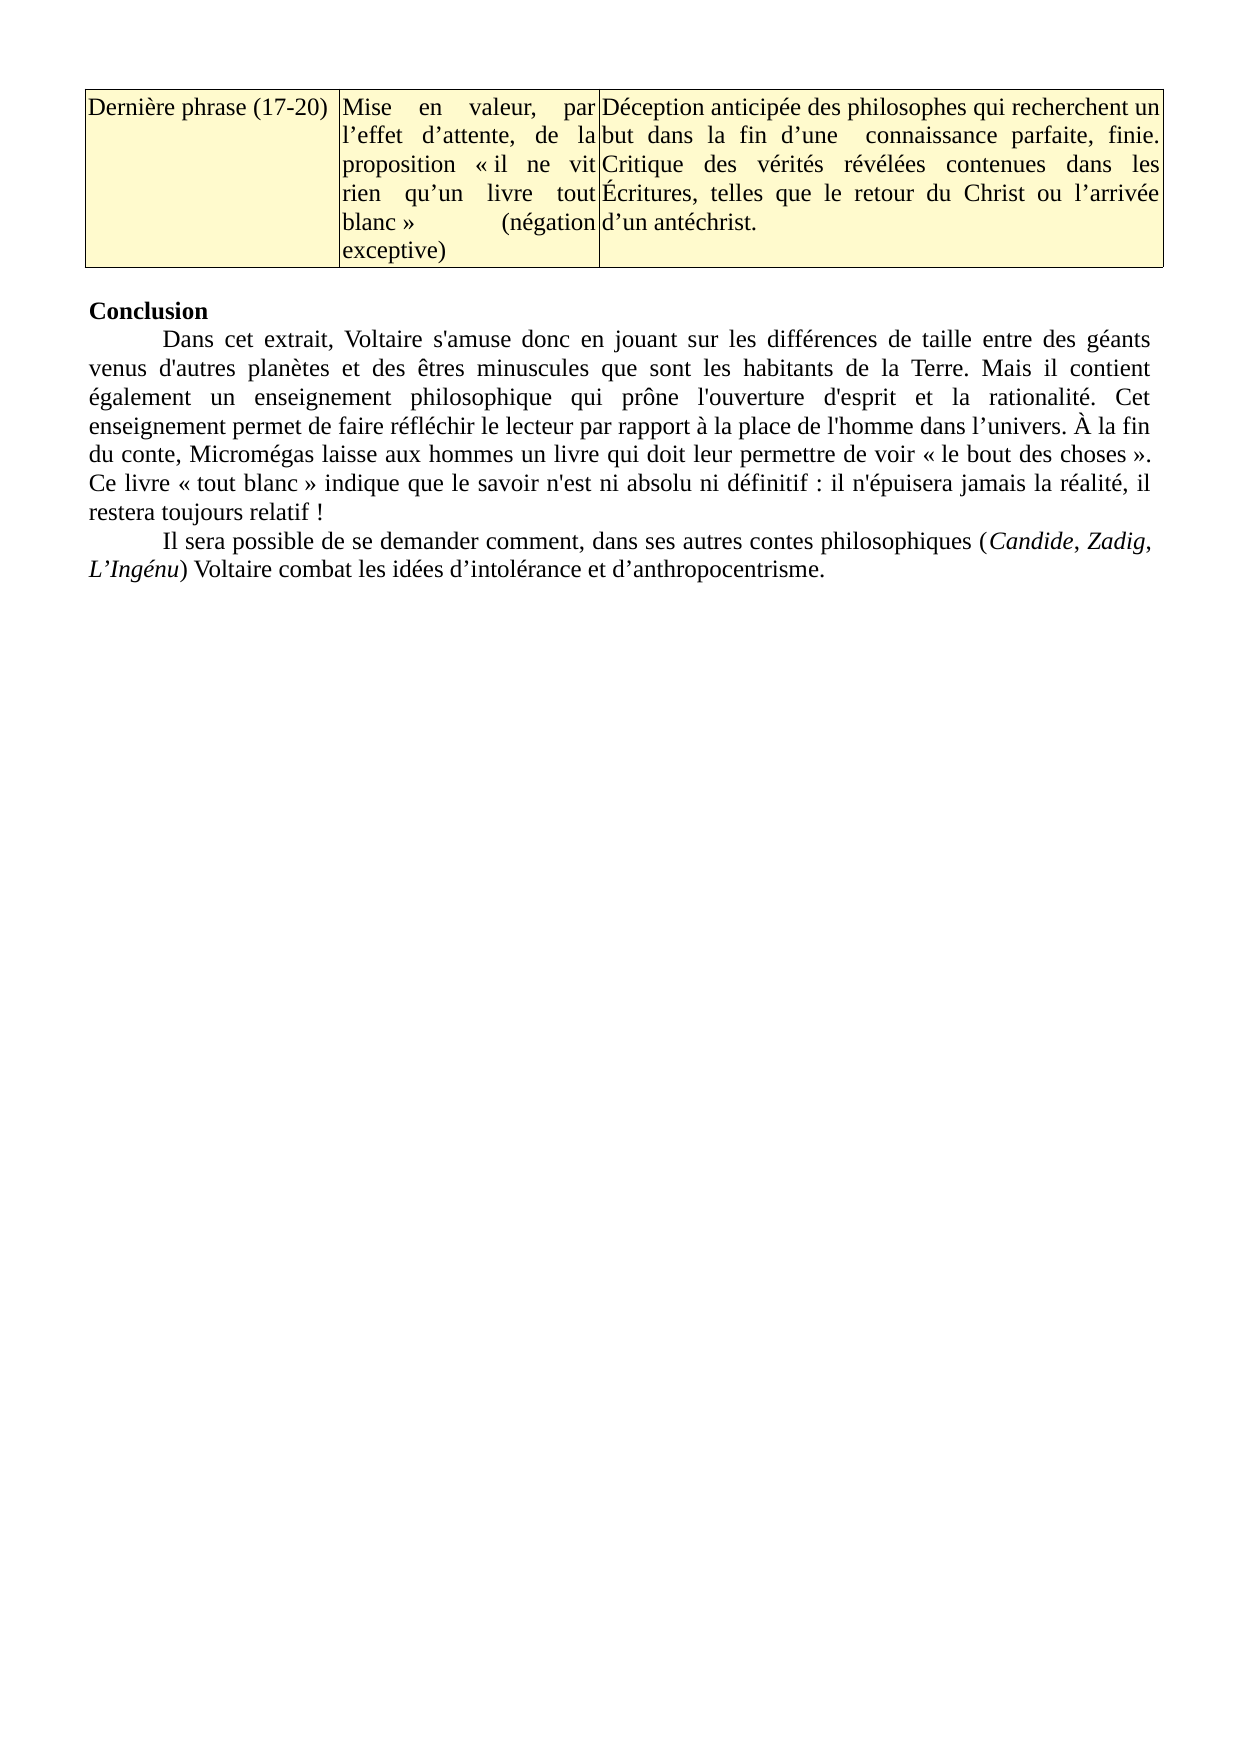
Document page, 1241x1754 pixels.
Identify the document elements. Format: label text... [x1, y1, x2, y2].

text Conclusion [88, 296, 1152, 324]
table_cell Dernière phrase (17-20) [86, 90, 339, 267]
text Il sera possible de se demander comment, dans ses autres contes philosophiques (Candide, Zadig, L’Ingénu) Voltaire combat les idées d’intolérance et d’anthropocentrisme. [88, 526, 1152, 583]
table_cell Mise en valeur, par l’effet d’attente, de la proposition « il ne vit rien qu’un livre tout blanc » (négation exceptive) [340, 90, 599, 267]
text Dans cet extrait, Voltaire s'amuse donc en jouant sur les différences de taille entre des géants venus d'autres planètes et des êtres minuscules que sont les habitants de la Terre. Mais il contient également un enseignement philosophique qui prône l'ouverture d'esprit et la rationalité. Cet enseignement permet de faire réfléchir le lecteur par rapport à la place de l'homme dans l’univers. À la fin du conte, Micromégas laisse aux hommes un livre qui doit leur permettre de voir « le bout des choses ». Ce livre « tout blanc » indique que le savoir n'est ni absolu ni définitif : il n'épuisera jamais la réalité, il restera toujours relatif ! [88, 324, 1152, 526]
table_cell Déception anticipée des philosophes qui recherchent un but dans la fin d’une connaissance parfaite, finie. Critique des vérités révélées contenues dans les Écritures, telles que le retour du Christ ou l’arrivée d’un antéchrist. [600, 90, 1163, 267]
